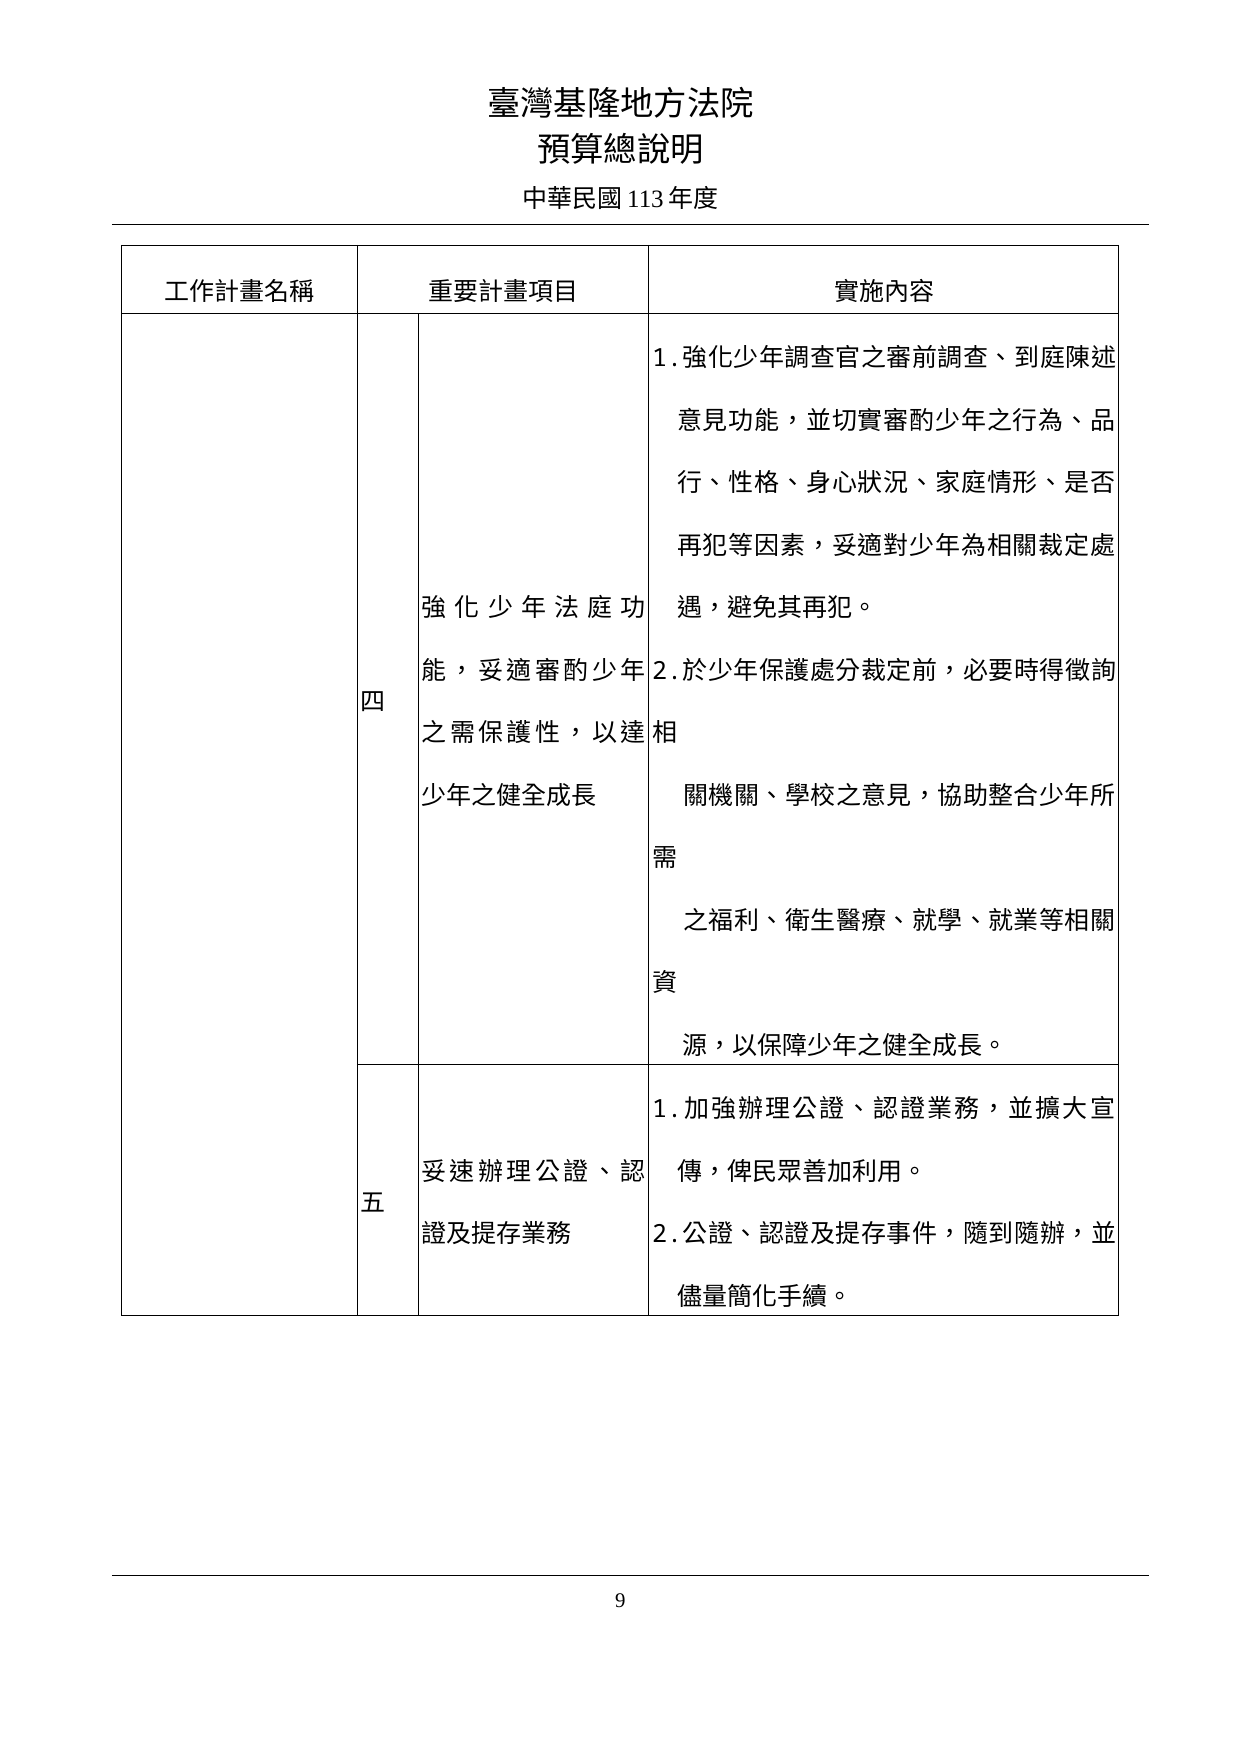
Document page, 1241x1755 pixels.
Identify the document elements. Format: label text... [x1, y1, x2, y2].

table_cell 強化少年法庭功能，妥適審酌少年之需保護性，以達少年之健全成長 [419, 314, 648, 1064]
table_header 重要計畫項目 [358, 246, 648, 313]
table_header 工作計畫名稱 [122, 246, 357, 313]
table_cell 四 [358, 314, 418, 1064]
table_cell 五 [358, 1065, 418, 1315]
table_header 實施內容 [649, 246, 1118, 313]
table_cell 1.強化少年調查官之審前調查、到庭陳述意見功能，並切實審酌少年之行為、品行、性格、身心狀況、家庭情形、是否再犯等因素，妥適對少年為相關裁定處遇，避免其再犯。 2.於少年保護處分裁定前，必要時得徵詢相 關機關、學校之意見，協助整合少年所需 之福利、衛生醫療、就學、就業等相關資 源，以保障少年之健全成長。 [649, 314, 1118, 1064]
table_cell 1.加強辦理公證、認證業務，並擴大宣傳，俾民眾善加利用。 2.公證、認證及提存事件，隨到隨辦，並儘量簡化手續。 [649, 1065, 1118, 1315]
table_cell 妥速辦理公證、認證及提存業務 [419, 1065, 648, 1315]
table_cell [122, 314, 357, 1315]
